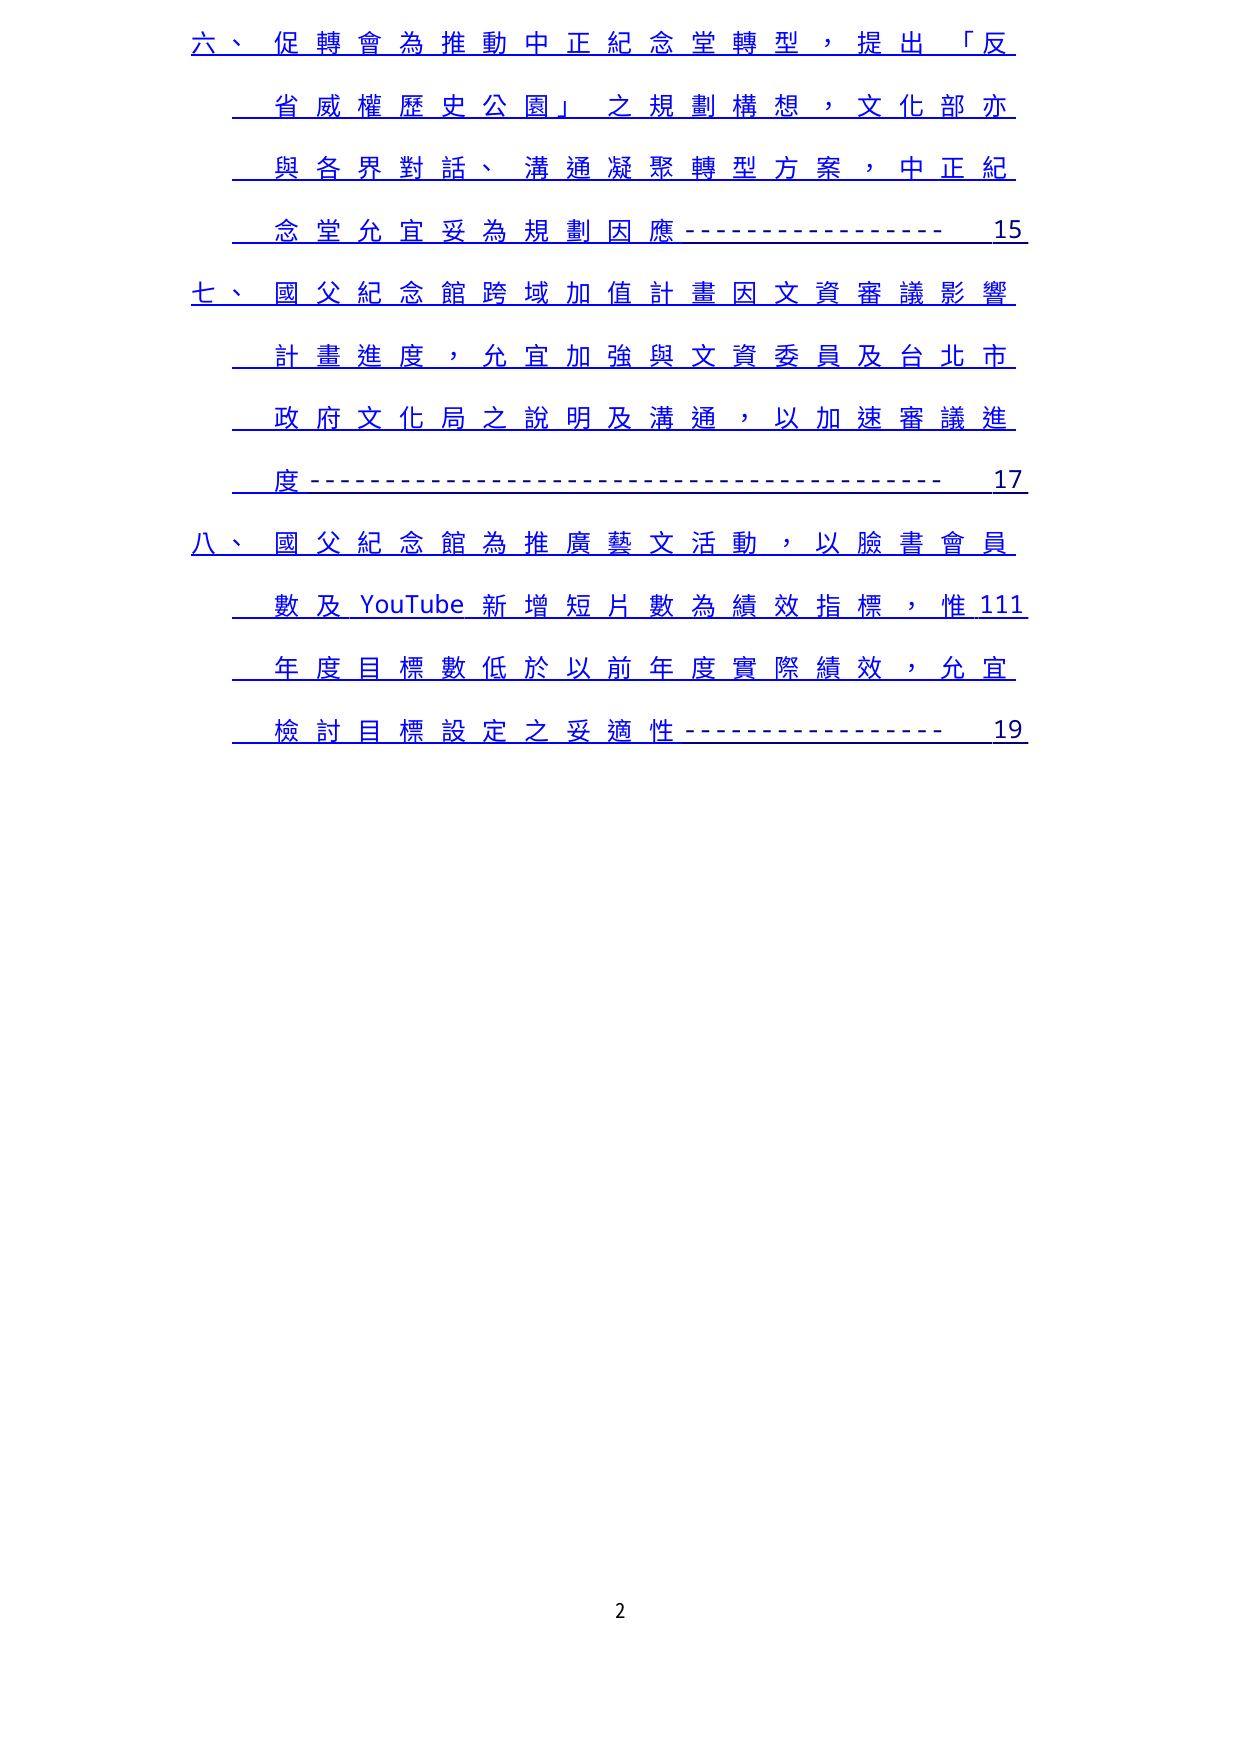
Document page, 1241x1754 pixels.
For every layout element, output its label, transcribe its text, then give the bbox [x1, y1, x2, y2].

text 八、國父紀念館為推廣藝文活動，以臉書會員數及YouTube新增短片數為績效指標，惟111年度目標數低於以前年度實際績效，允宜檢討目標設定之妥適性 19 [183, 500, 1028, 750]
text 七、國父紀念館跨域加值計畫因文資審議影響計畫進度，允宜加強與文資委員及台北市政府文化局之說明及溝通，以加速審議進度 17 [183, 250, 1028, 500]
text 六、促轉會為推動中正紀念堂轉型，提出「反省威權歷史公園」之規劃構想，文化部亦與各界對話、溝通凝聚轉型方案，中正紀念堂允宜妥為規劃因應 15 [183, 0, 1028, 250]
